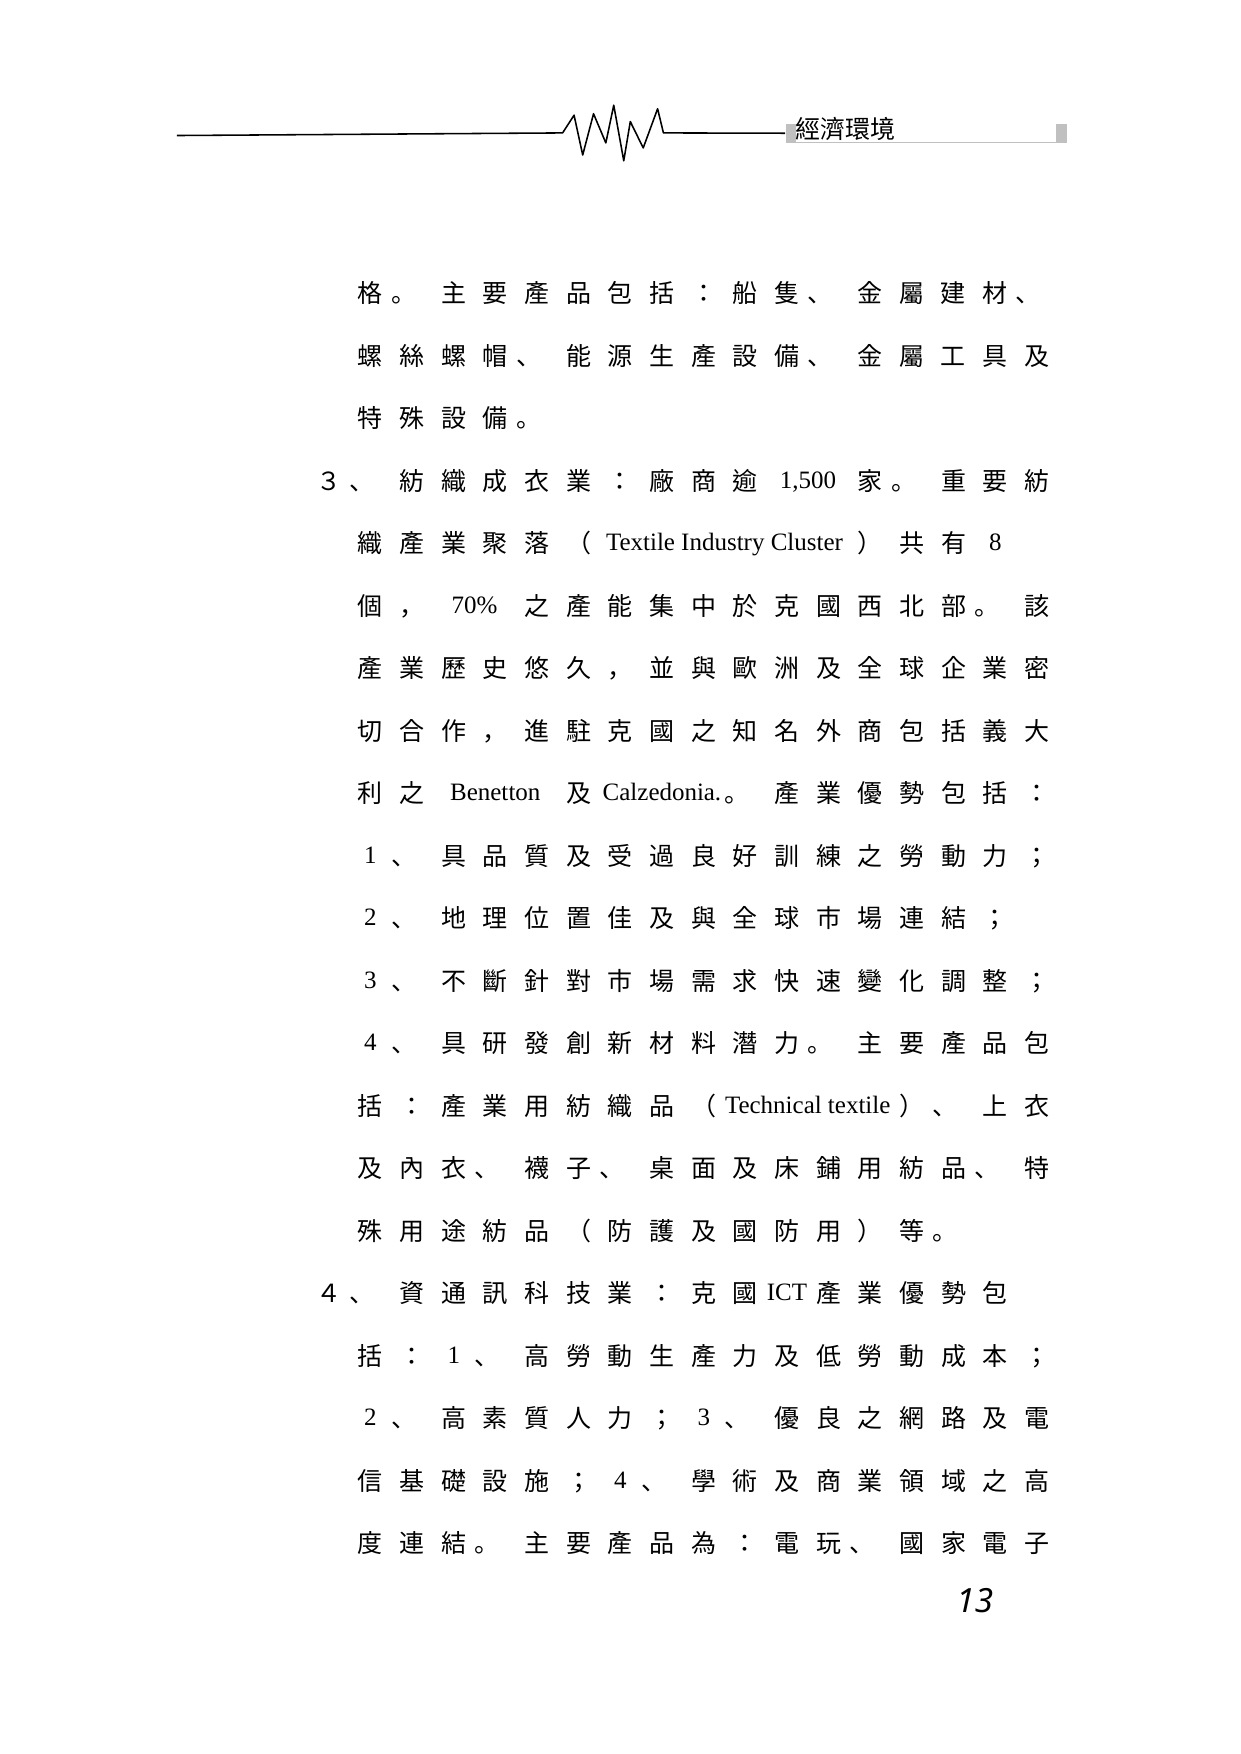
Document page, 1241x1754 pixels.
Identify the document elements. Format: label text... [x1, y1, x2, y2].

text ４、資通訊科技業：克國ICT產業優勢包括：1、高勞動生產力及低勞動成本；2、高素質人力；3、優良之網路及電信基礎設施；4、學術及商業領域之高度連結。主要產品為：電玩、國家電子 [281, 1250, 1058, 1563]
text ３、紡織成衣業：廠商逾1,500家。重要紡織產業聚落（Textile Industry Cluster）共有8個，70%之產能集中於克國西北部。該產業歷史悠久，並與歐洲及全球企業密切合作，進駐克國之知名外商包括義大利之Benetton及Calzedonia.。產業優勢包括：1、具品質及受過良好訓練之勞動力；2、地理位置佳及與全球市場連結；3、不斷針對市場需求快速變化調整；4、具研發創新材料潛力。主要產品包括：產業用紡織品（Technical textile）、上衣及內衣、襪子、桌面及床鋪用紡品、特殊用途紡品（防護及國防用）等。 [281, 438, 1058, 1250]
text 格。主要產品包括：船隻、金屬建材、螺絲螺帽、能源生產設備、金屬工具及特殊設備。 [281, 250, 1058, 438]
